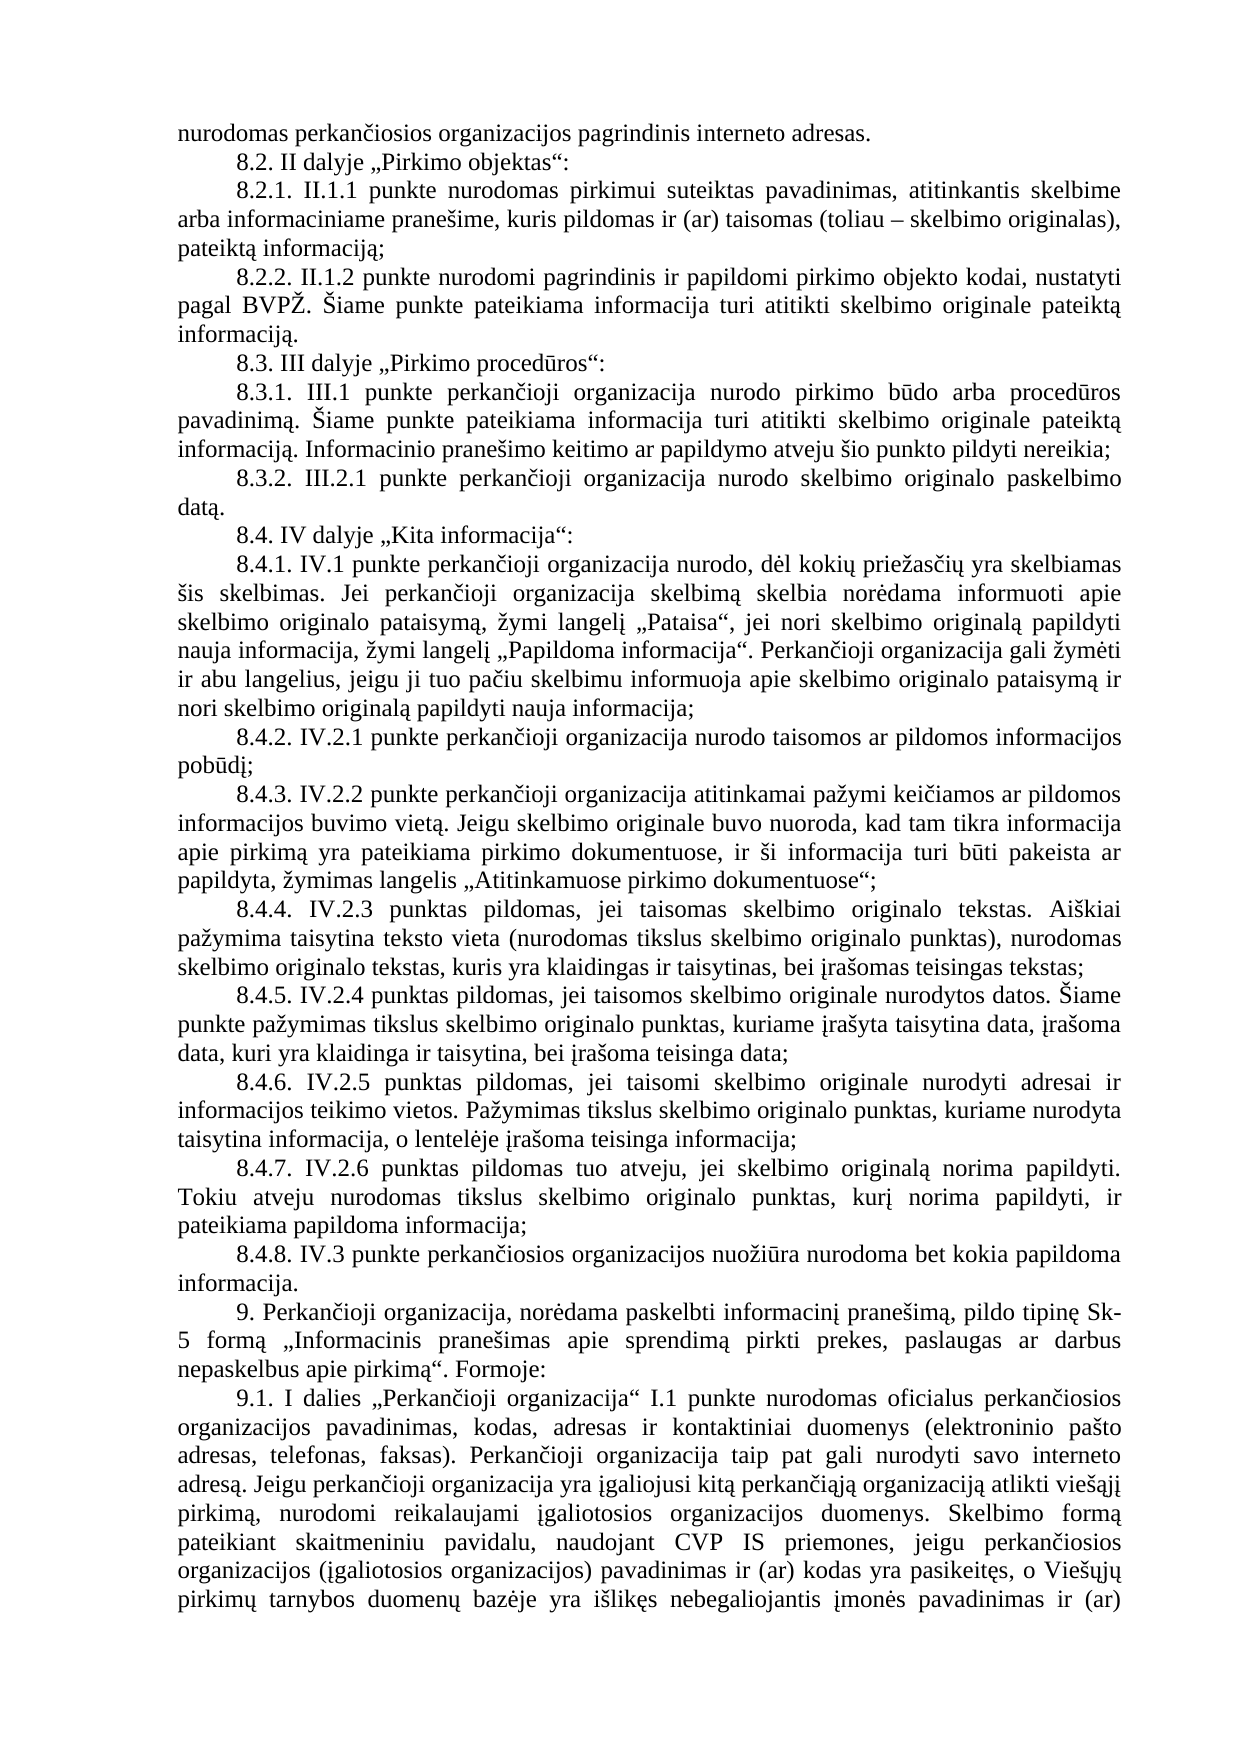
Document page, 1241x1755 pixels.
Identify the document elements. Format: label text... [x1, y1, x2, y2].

text 8.3. III dalyje „Pirkimo procedūros“: [177, 348, 1122, 377]
text 8.4.8. IV.3 punkte perkančiosios organizacijos nuožiūra nurodoma bet kokia papildoma informacija. [177, 1239, 1122, 1297]
text 8.4.7. IV.2.6 punktas pildomas tuo atveju, jei skelbimo originalą norima papildyti. Tokiu atveju nurodomas tikslus skelbimo originalo punktas, kurį norima papildyti, ir pateikiama papildoma informacija; [177, 1153, 1122, 1239]
text 9. Perkančioji organizacija, norėdama paskelbti informacinį pranešimą, pildo tipinę Sk-5 formą „Informacinis pranešimas apie sprendimą pirkti prekes, paslaugas ar darbus nepaskelbus apie pirkimą“. Formoje: [177, 1297, 1122, 1383]
text 8.2. II dalyje „Pirkimo objektas“: [177, 147, 1122, 176]
text 8.4.6. IV.2.5 punktas pildomas, jei taisomi skelbimo originale nurodyti adresai ir informacijos teikimo vietos. Pažymimas tikslus skelbimo originalo punktas, kuriame nurodyta taisytina informacija, o lentelėje įrašoma teisinga informacija; [177, 1067, 1122, 1153]
text 8.4.2. IV.2.1 punkte perkančioji organizacija nurodo taisomos ar pildomos informacijos pobūdį; [177, 722, 1122, 779]
text 8.4.3. IV.2.2 punkte perkančioji organizacija atitinkamai pažymi keičiamos ar pildomos informacijos buvimo vietą. Jeigu skelbimo originale buvo nuoroda, kad tam tikra informacija apie pirkimą yra pateikiama pirkimo dokumentuose, ir ši informacija turi būti pakeista ar papildyta, žymimas langelis „Atitinkamuose pirkimo dokumentuose“; [177, 779, 1122, 894]
text 9.1. I dalies „Perkančioji organizacija“ I.1 punkte nurodomas oficialus perkančiosios organizacijos pavadinimas, kodas, adresas ir kontaktiniai duomenys (elektroninio pašto adresas, telefonas, faksas). Perkančioji organizacija taip pat gali nurodyti savo interneto adresą. Jeigu perkančioji organizacija yra įgaliojusi kitą perkančiąją organizaciją atlikti viešąjį pirkimą, nurodomi reikalaujami įgaliotosios organizacijos duomenys. Skelbimo formą pateikiant skaitmeniniu pavidalu, naudojant CVP IS priemones, jeigu perkančiosios organizacijos (įgaliotosios organizacijos) pavadinimas ir (ar) kodas yra pasikeitęs, o Viešųjų pirkimų tarnybos duomenų bazėje yra išlikęs nebegaliojantis įmonės pavadinimas ir (ar) [177, 1383, 1122, 1613]
text 8.4.5. IV.2.4 punktas pildomas, jei taisomos skelbimo originale nurodytos datos. Šiame punkte pažymimas tikslus skelbimo originalo punktas, kuriame įrašyta taisytina data, įrašoma data, kuri yra klaidinga ir taisytina, bei įrašoma teisinga data; [177, 981, 1122, 1067]
text 8.3.2. III.2.1 punkte perkančioji organizacija nurodo skelbimo originalo paskelbimo datą. [177, 463, 1122, 521]
text 8.2.2. II.1.2 punkte nurodomi pagrindinis ir papildomi pirkimo objekto kodai, nustatyti pagal BVPŽ. Šiame punkte pateikiama informacija turi atitikti skelbimo originale pateiktą informaciją. [177, 262, 1122, 348]
text 8.4. IV dalyje „Kita informacija“: [177, 521, 1122, 549]
text 8.3.1. III.1 punkte perkančioji organizacija nurodo pirkimo būdo arba procedūros pavadinimą. Šiame punkte pateikiama informacija turi atitikti skelbimo originale pateiktą informaciją. Informacinio pranešimo keitimo ar papildymo atveju šio punkto pildyti nereikia; [177, 377, 1122, 463]
text nurodomas perkančiosios organizacijos pagrindinis interneto adresas. [177, 118, 1122, 147]
text 8.2.1. II.1.1 punkte nurodomas pirkimui suteiktas pavadinimas, atitinkantis skelbime arba informaciniame pranešime, kuris pildomas ir (ar) taisomas (toliau – skelbimo originalas), pateiktą informaciją; [177, 176, 1122, 262]
text 8.4.1. IV.1 punkte perkančioji organizacija nurodo, dėl kokių priežasčių yra skelbiamas šis skelbimas. Jei perkančioji organizacija skelbimą skelbia norėdama informuoti apie skelbimo originalo pataisymą, žymi langelį „Pataisa“, jei nori skelbimo originalą papildyti nauja informacija, žymi langelį „Papildoma informacija“. Perkančioji organizacija gali žymėti ir abu langelius, jeigu ji tuo pačiu skelbimu informuoja apie skelbimo originalo pataisymą ir nori skelbimo originalą papildyti nauja informacija; [177, 549, 1122, 722]
text 8.4.4. IV.2.3 punktas pildomas, jei taisomas skelbimo originalo tekstas. Aiškiai pažymima taisytina teksto vieta (nurodomas tikslus skelbimo originalo punktas), nurodomas skelbimo originalo tekstas, kuris yra klaidingas ir taisytinas, bei įrašomas teisingas tekstas; [177, 894, 1122, 981]
